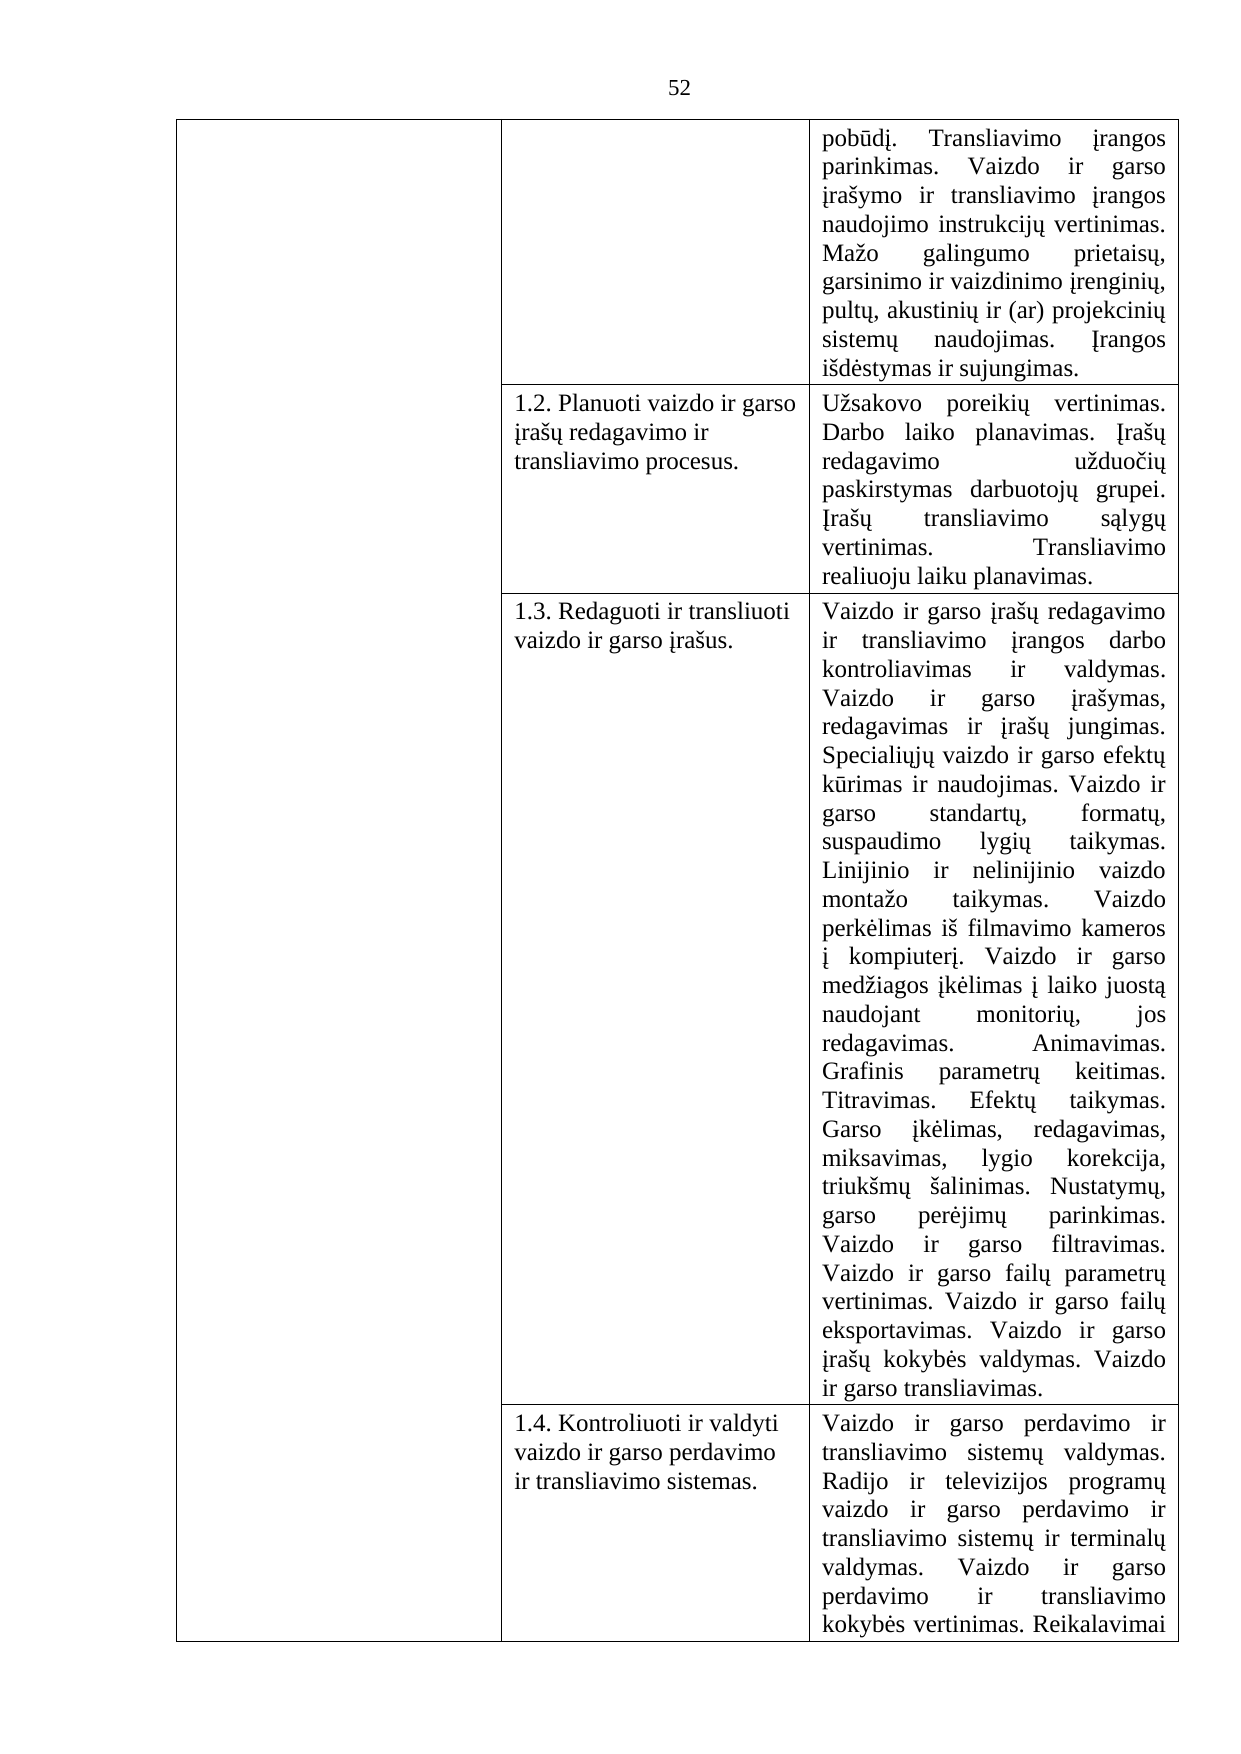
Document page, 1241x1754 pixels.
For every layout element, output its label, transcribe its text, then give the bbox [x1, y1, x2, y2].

table_cell Vaizdo ir garso įrašų redagavimo ir transliavimo įrangos darbo kontroliavimas ir valdymas. Vaizdo ir garso įrašymas, redagavimas ir įrašų jungimas. Specialiųjų vaizdo ir garso efektų kūrimas ir naudojimas. Vaizdo ir garso standartų, formatų, suspaudimo lygių taikymas. Linijinio ir nelinijinio vaizdo montažo taikymas. Vaizdo perkėlimas iš filmavimo kameros į kompiuterį. Vaizdo ir garso medžiagos įkėlimas į laiko juostą naudojant monitorių, jos redagavimas. Animavimas. Grafinis parametrų keitimas. Titravimas. Efektų taikymas. Garso įkėlimas, redagavimas, miksavimas, lygio korekcija, triukšmų šalinimas. Nustatymų, garso perėjimų parinkimas. Vaizdo ir garso filtravimas. Vaizdo ir garso failų parametrų vertinimas. Vaizdo ir garso failų eksportavimas. Vaizdo ir garso įrašų kokybės valdymas. Vaizdo ir garso transliavimas. [810, 594, 1178, 1404]
table_cell Vaizdo ir garso perdavimo ir transliavimo sistemų valdymas. Radijo ir televizijos programų vaizdo ir garso perdavimo ir transliavimo sistemų ir terminalų valdymas. Vaizdo ir garso perdavimo ir transliavimo kokybės vertinimas. Reikalavimai [810, 1405, 1178, 1641]
table_cell [177, 120, 501, 1641]
table_cell 1.3. Redaguoti ir transliuoti vaizdo ir garso įrašus. [502, 594, 809, 1404]
table_cell Užsakovo poreikių vertinimas. Darbo laiko planavimas. Įrašų redagavimo užduočių paskirstymas darbuotojų grupei. Įrašų transliavimo sąlygų vertinimas. Transliavimo realiuoju laiku planavimas. [810, 385, 1178, 592]
table_cell [502, 120, 809, 384]
table_cell 1.2. Planuoti vaizdo ir garso įrašų redagavimo ir transliavimo procesus. [502, 385, 809, 592]
table_cell 1.4. Kontroliuoti ir valdyti vaizdo ir garso perdavimo ir transliavimo sistemas. [502, 1405, 809, 1641]
table_cell pobūdį. Transliavimo įrangos parinkimas. Vaizdo ir garso įrašymo ir transliavimo įrangos naudojimo instrukcijų vertinimas. Mažo galingumo prietaisų, garsinimo ir vaizdinimo įrenginių, pultų, akustinių ir (ar) projekcinių sistemų naudojimas. Įrangos išdėstymas ir sujungimas. [810, 120, 1178, 384]
